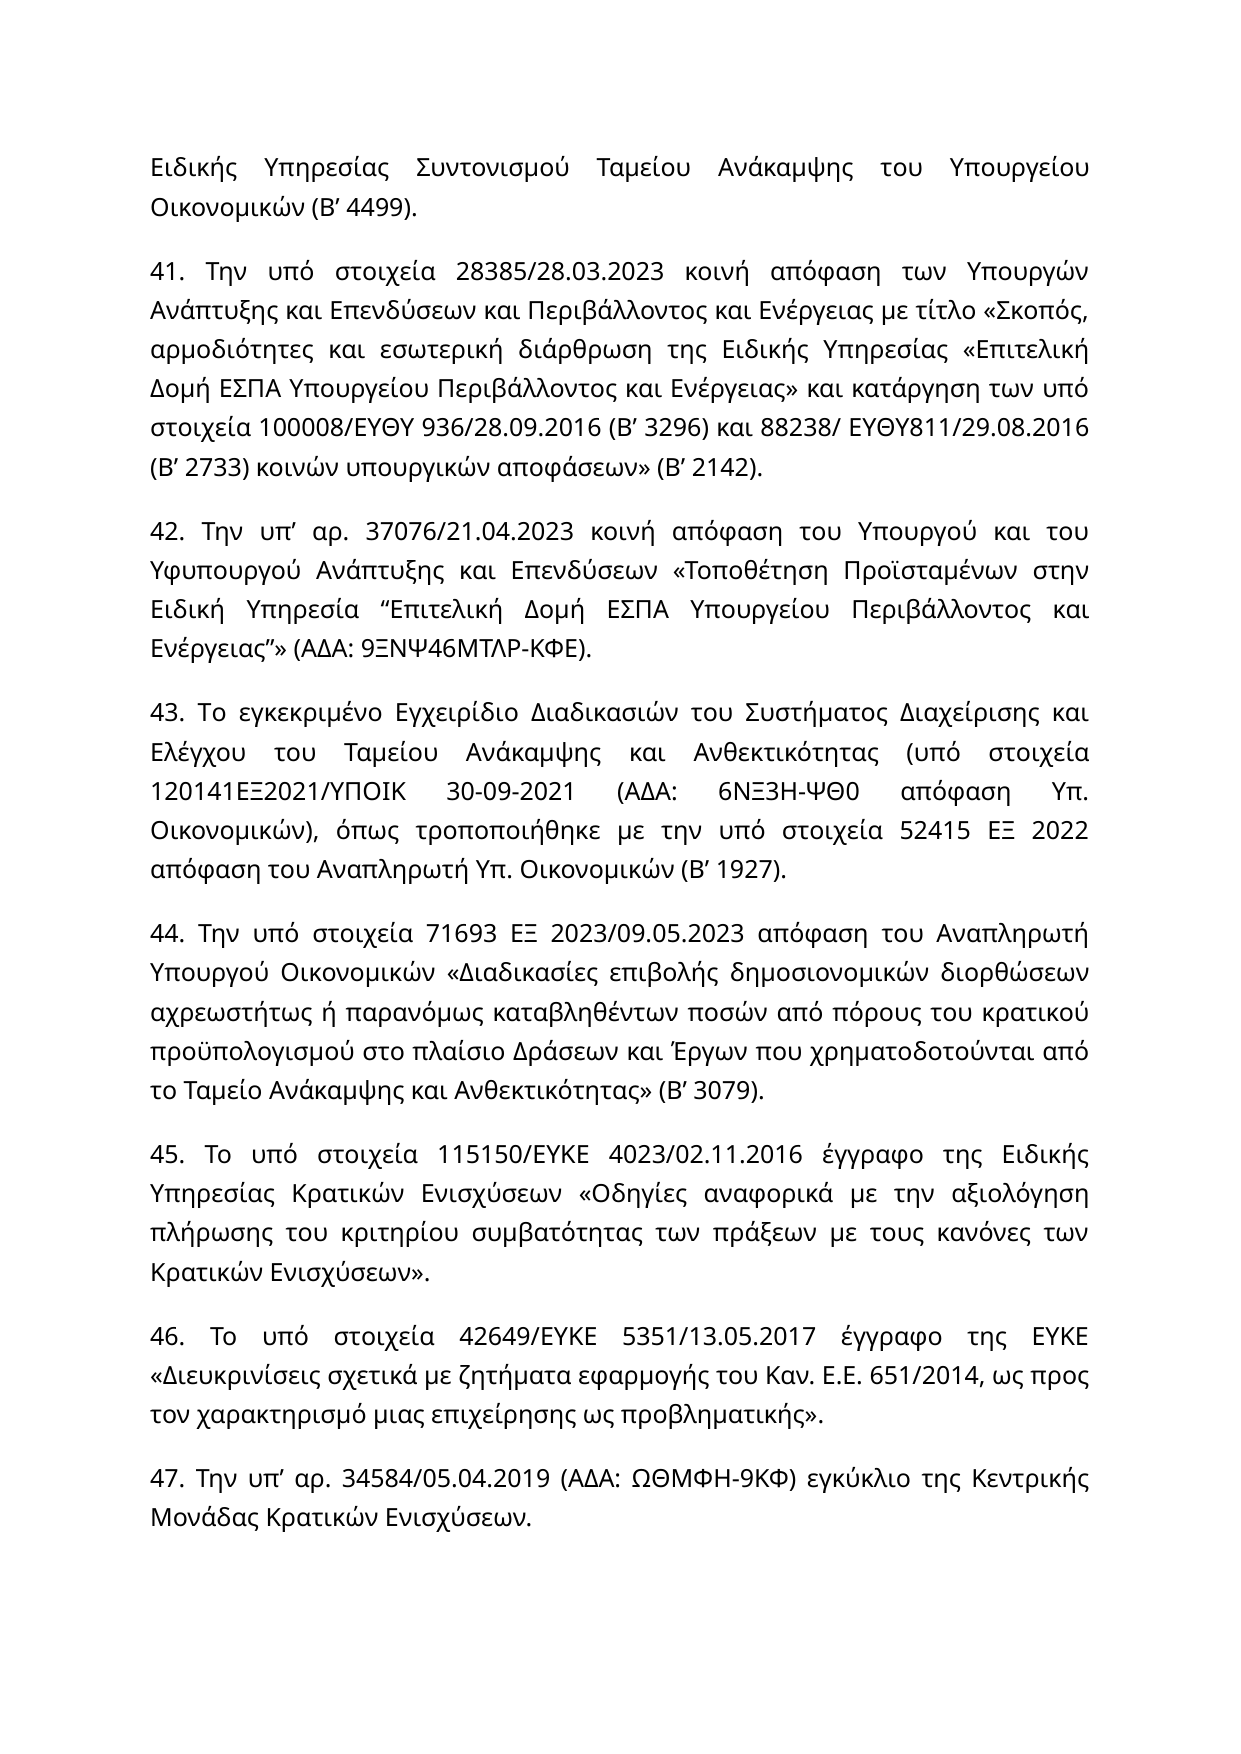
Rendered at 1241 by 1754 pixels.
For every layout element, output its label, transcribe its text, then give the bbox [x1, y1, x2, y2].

text 47. Την υπ’ αρ. 34584/05.04.2019 (ΑΔΑ: ΩΘΜΦΗ-9ΚΦ) εγκύκλιο της Κεντρικής Μονάδας Κρατικών Ενισχύσεων. [150, 1461, 1090, 1534]
text 46. Το υπό στοιχεία 42649/ΕΥΚΕ 5351/13.05.2017 έγγραφο της ΕΥΚΕ «Διευκρινίσεις σχετικά με ζητήματα εφαρμογής του Καν. Ε.Ε. 651/2014, ως προς τον χαρακτηρισμό μιας επιχείρησης ως προβληματικής». [150, 1318, 1090, 1431]
text 45. Το υπό στοιχεία 115150/ΕΥΚΕ 4023/02.11.2016 έγγραφο της Ειδικής Υπηρεσίας Κρατικών Ενισχύσεων «Οδηγίες αναφορικά με την αξιολόγηση πλήρωσης του κριτηρίου συμβατότητας των πράξεων με τους κανόνες των Κρατικών Ενισχύσεων». [150, 1137, 1090, 1288]
text 43. Tο εγκεκριμένο Εγχειρίδιο Διαδικασιών του Συστήματος Διαχείρισης και Ελέγχου του Ταμείου Ανάκαμψης και Ανθεκτικότητας (υπό στοιχεία 120141ΕΞ2021/ΥΠΟΙΚ 30-09-2021 (ΑΔΑ: 6ΝΞ3Η-ΨΘ0 απόφαση Υπ. Οικονομικών), όπως τροποποιήθηκε με την υπό στοιχεία 52415 ΕΞ 2022 απόφαση του Αναπληρωτή Υπ. Οικονομικών (Β’ 1927). [150, 695, 1090, 886]
text 44. Την υπό στοιχεία 71693 ΕΞ 2023/09.05.2023 απόφαση του Αναπληρωτή Υπουργού Οικονομικών «Διαδικασίες επιβολής δημοσιονομικών διορθώσεων αχρεωστήτως ή παρανόμως καταβληθέντων ποσών από πόρους του κρατικού προϋπολογισμού στο πλαίσιο Δράσεων και Έργων που χρηματοδοτούνται από το Ταμείο Ανάκαμψης και Ανθεκτικότητας» (Β’ 3079). [150, 916, 1090, 1107]
text 41. Την υπό στοιχεία 28385/28.03.2023 κοινή απόφαση των Υπουργών Ανάπτυξης και Επενδύσεων και Περιβάλλοντος και Ενέργειας με τίτλο «Σκοπός, αρμοδιότητες και εσωτερική διάρθρωση της Ειδικής Υπηρεσίας «Επιτελική Δομή ΕΣΠΑ Υπουργείου Περιβάλλοντος και Ενέργειας» και κατάργηση των υπό στοιχεία 100008/ΕΥΘΥ 936/28.09.2016 (Β’ 3296) και 88238/ ΕΥΘΥ811/29.08.2016 (Β’ 2733) κοινών υπουργικών αποφάσεων» (Β’ 2142). [150, 253, 1090, 483]
text 42. Την υπ’ αρ. 37076/21.04.2023 κοινή απόφαση του Υπουργού και του Υφυπουργού Ανάπτυξης και Επενδύσεων «Τοποθέτηση Προϊσταμένων στην Ειδική Υπηρεσία “Επιτελική Δομή ΕΣΠΑ Υπουργείου Περιβάλλοντος και Ενέργειας”» (ΑΔΑ: 9ΞΝΨ46ΜΤΛΡ-ΚΦΕ). [150, 513, 1090, 665]
text Ειδικής Υπηρεσίας Συντονισμού Ταμείου Ανάκαμψης του Υπουργείου Οικονομικών (Β’ 4499). [150, 150, 1090, 223]
